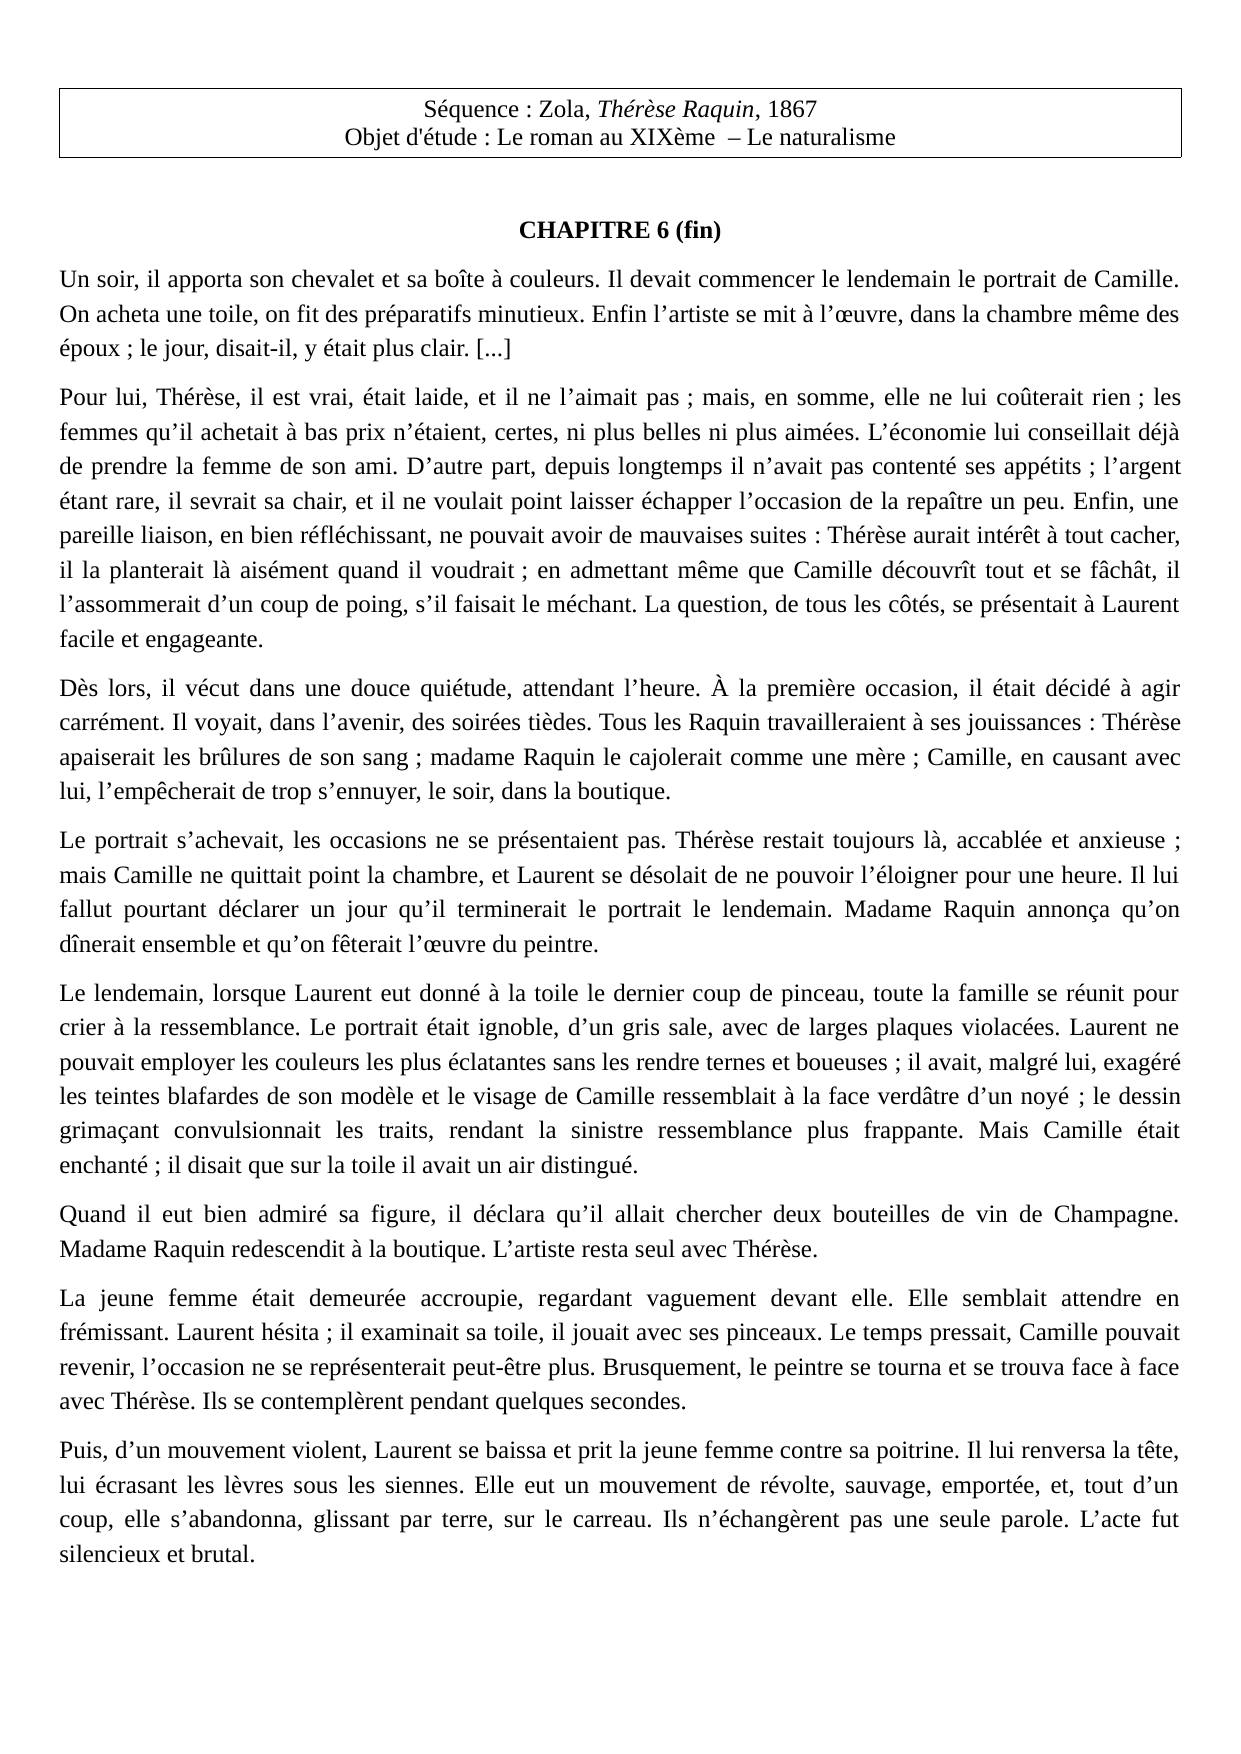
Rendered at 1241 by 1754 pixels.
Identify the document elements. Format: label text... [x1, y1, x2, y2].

text La jeune femme était demeurée accroupie, regardant vaguement devant elle. Elle semblait attendre en frémissant. Laurent hésita ; il examinait sa toile, il jouait avec ses pinceaux. Le temps pressait, Camille pouvait revenir, l’occasion ne se représenterait peut-être plus. Brusquement, le peintre se tourna et se trouva face à face avec Thérèse. Ils se contemplèrent pendant quelques secondes. [59, 1283, 1181, 1415]
text Le lendemain, lorsque Laurent eut donné à la toile le dernier coup de pinceau, toute la famille se réunit pour crier à la ressemblance. Le portrait était ignoble, d’un gris sale, avec de larges plaques violacées. Laurent ne pouvait employer les couleurs les plus éclatantes sans les rendre ternes et boueuses ; il avait, malgré lui, exagéré les teintes blafardes de son modèle et le visage de Camille ressemblait à la face verdâtre d’un noyé ; le dessin grimaçant convulsionnait les traits, rendant la sinistre ressemblance plus frappante. Mais Camille était enchanté ; il disait que sur la toile il avait un air distingué. [59, 978, 1181, 1179]
text Un soir, il apporta son chevalet et sa boîte à couleurs. Il devait commencer le lendemain le portrait de Camille. On acheta une toile, on fit des préparatifs minutieux. Enfin l’artiste se mit à l’œuvre, dans la chambre même des époux ; le jour, disait-il, y était plus clair. [...] [59, 264, 1181, 362]
text Le portrait s’achevait, les occasions ne se présentaient pas. Thérèse restait toujours là, accablée et anxieuse ; mais Camille ne quittait point la chambre, et Laurent se désolait de ne pouvoir l’éloigner pour une heure. Il lui fallut pourtant déclarer un jour qu’il terminerait le portrait le lendemain. Madame Raquin annonça qu’on dînerait ensemble et qu’on fêterait l’œuvre du peintre. [59, 825, 1181, 957]
text Puis, d’un mouvement violent, Laurent se baissa et prit la jeune femme contre sa poitrine. Il lui renversa la tête, lui écrasant les lèvres sous les siennes. Elle eut un mouvement de révolte, sauvage, emportée, et, tout d’un coup, elle s’abandonna, glissant par terre, sur le carreau. Ils n’échangèrent pas une seule parole. L’acte fut silencieux et brutal. [59, 1435, 1181, 1567]
text Quand il eut bien admiré sa figure, il déclara qu’il allait chercher deux bouteilles de vin de Champagne. Madame Raquin redescendit à la boutique. L’artiste resta seul avec Thérèse. [59, 1199, 1181, 1262]
text CHAPITRE 6 (fin) [59, 215, 1181, 244]
text Dès lors, il vécut dans une douce quiétude, attendant l’heure. À la première occasion, il était décidé à agir carrément. Il voyait, dans l’avenir, des soirées tièdes. Tous les Raquin travailleraient à ses jouissances : Thérèse apaiserait les brûlures de son sang ; madame Raquin le cajolerait comme une mère ; Camille, en causant avec lui, l’empêcherait de trop s’ennuyer, le soir, dans la boutique. [59, 673, 1181, 805]
text Pour lui, Thérèse, il est vrai, était laide, et il ne l’aimait pas ; mais, en somme, elle ne lui coûterait rien ; les femmes qu’il achetait à bas prix n’étaient, certes, ni plus belles ni plus aimées. L’économie lui conseillait déjà de prendre la femme de son ami. D’autre part, depuis longtemps il n’avait pas contenté ses appétits ; l’argent étant rare, il sevrait sa chair, et il ne voulait point laisser échapper l’occasion de la repaître un peu. Enfin, une pareille liaison, en bien réfléchissant, ne pouvait avoir de mauvaises suites : Thérèse aurait intérêt à tout cacher, il la planterait là aisément quand il voudrait ; en admettant même que Camille découvrît tout et se fâchât, il l’assommerait d’un coup de poing, s’il faisait le méchant. La question, de tous les côtés, se présentait à Laurent facile et engageante. [59, 382, 1181, 652]
